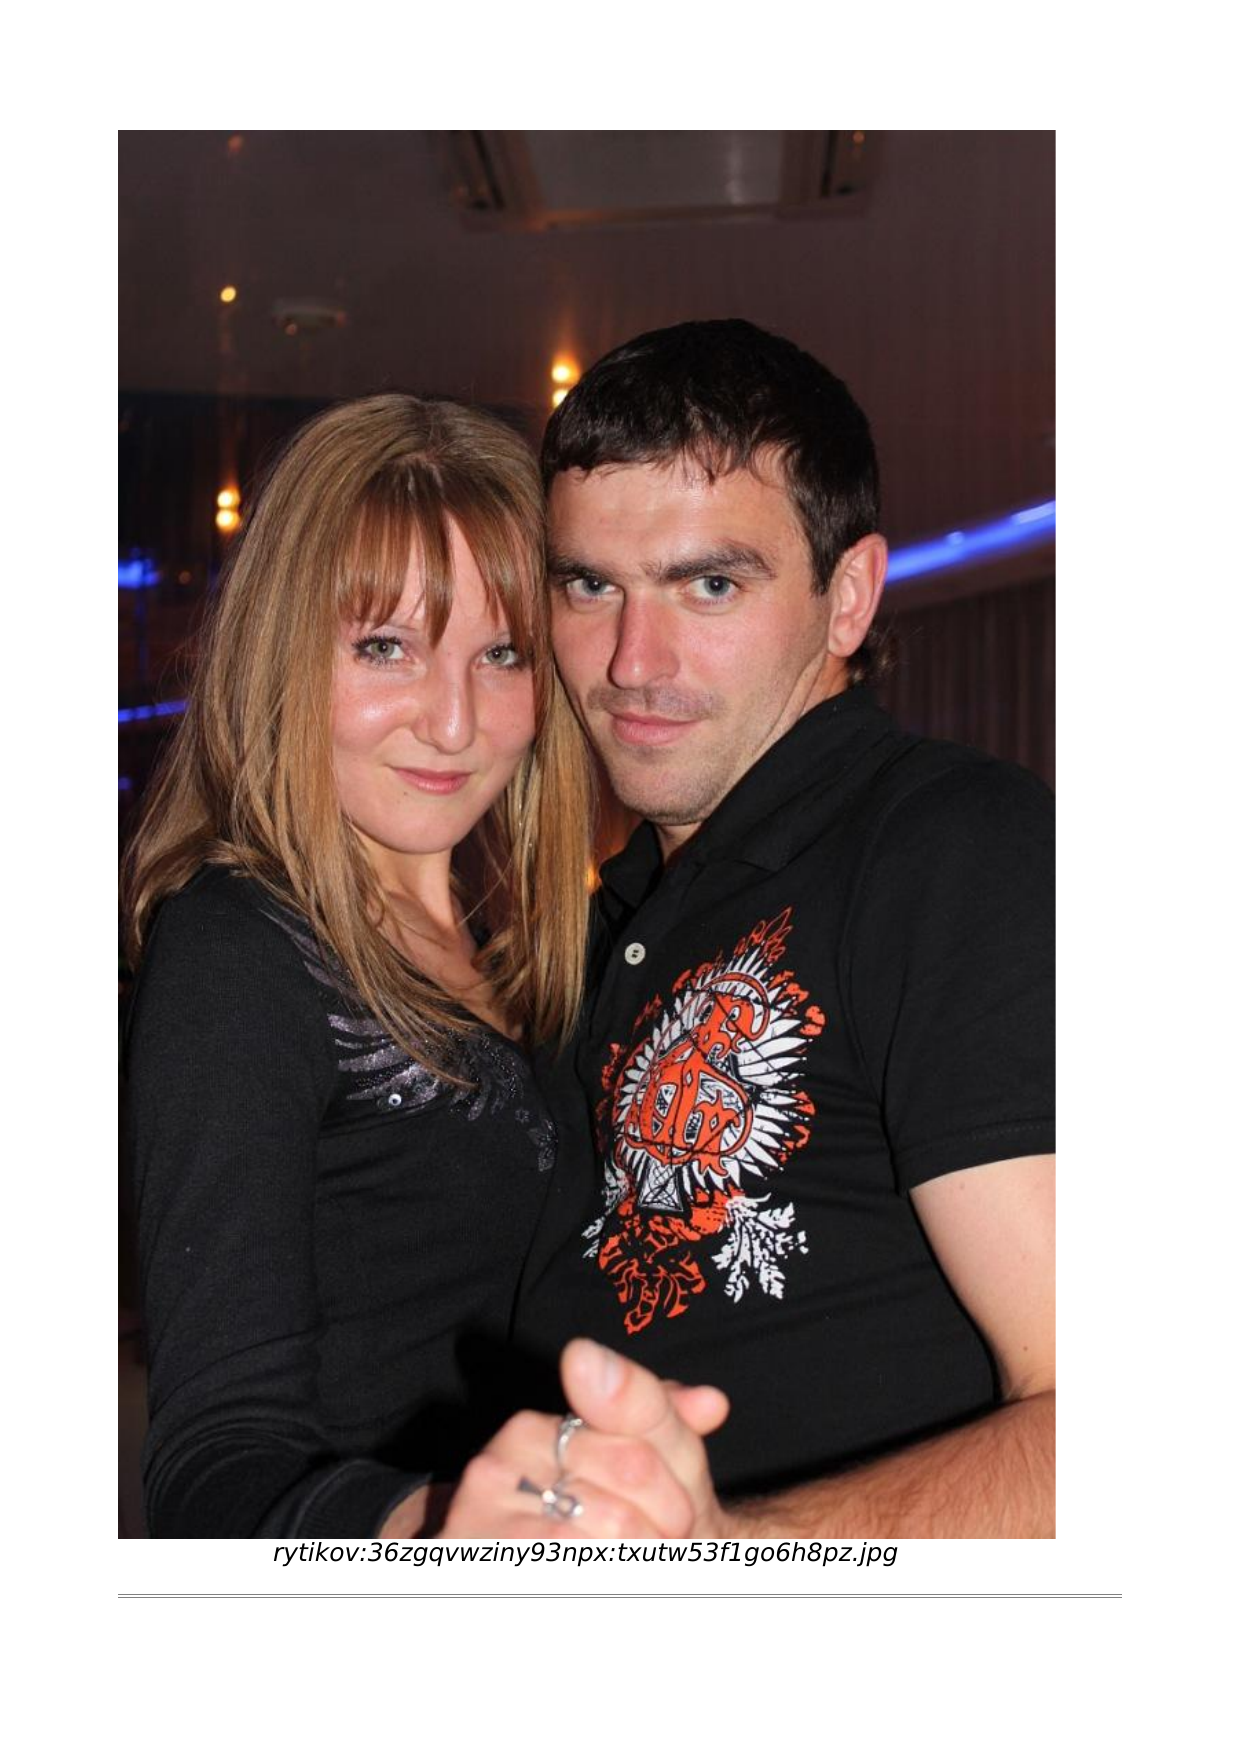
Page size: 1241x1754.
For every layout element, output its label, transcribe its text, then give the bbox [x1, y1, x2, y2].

text rytikov:36zgqvwziny93npx:txutw53f1go6h8pz.jpg [118, 1539, 1056, 1567]
picture [118, 130, 1056, 1539]
